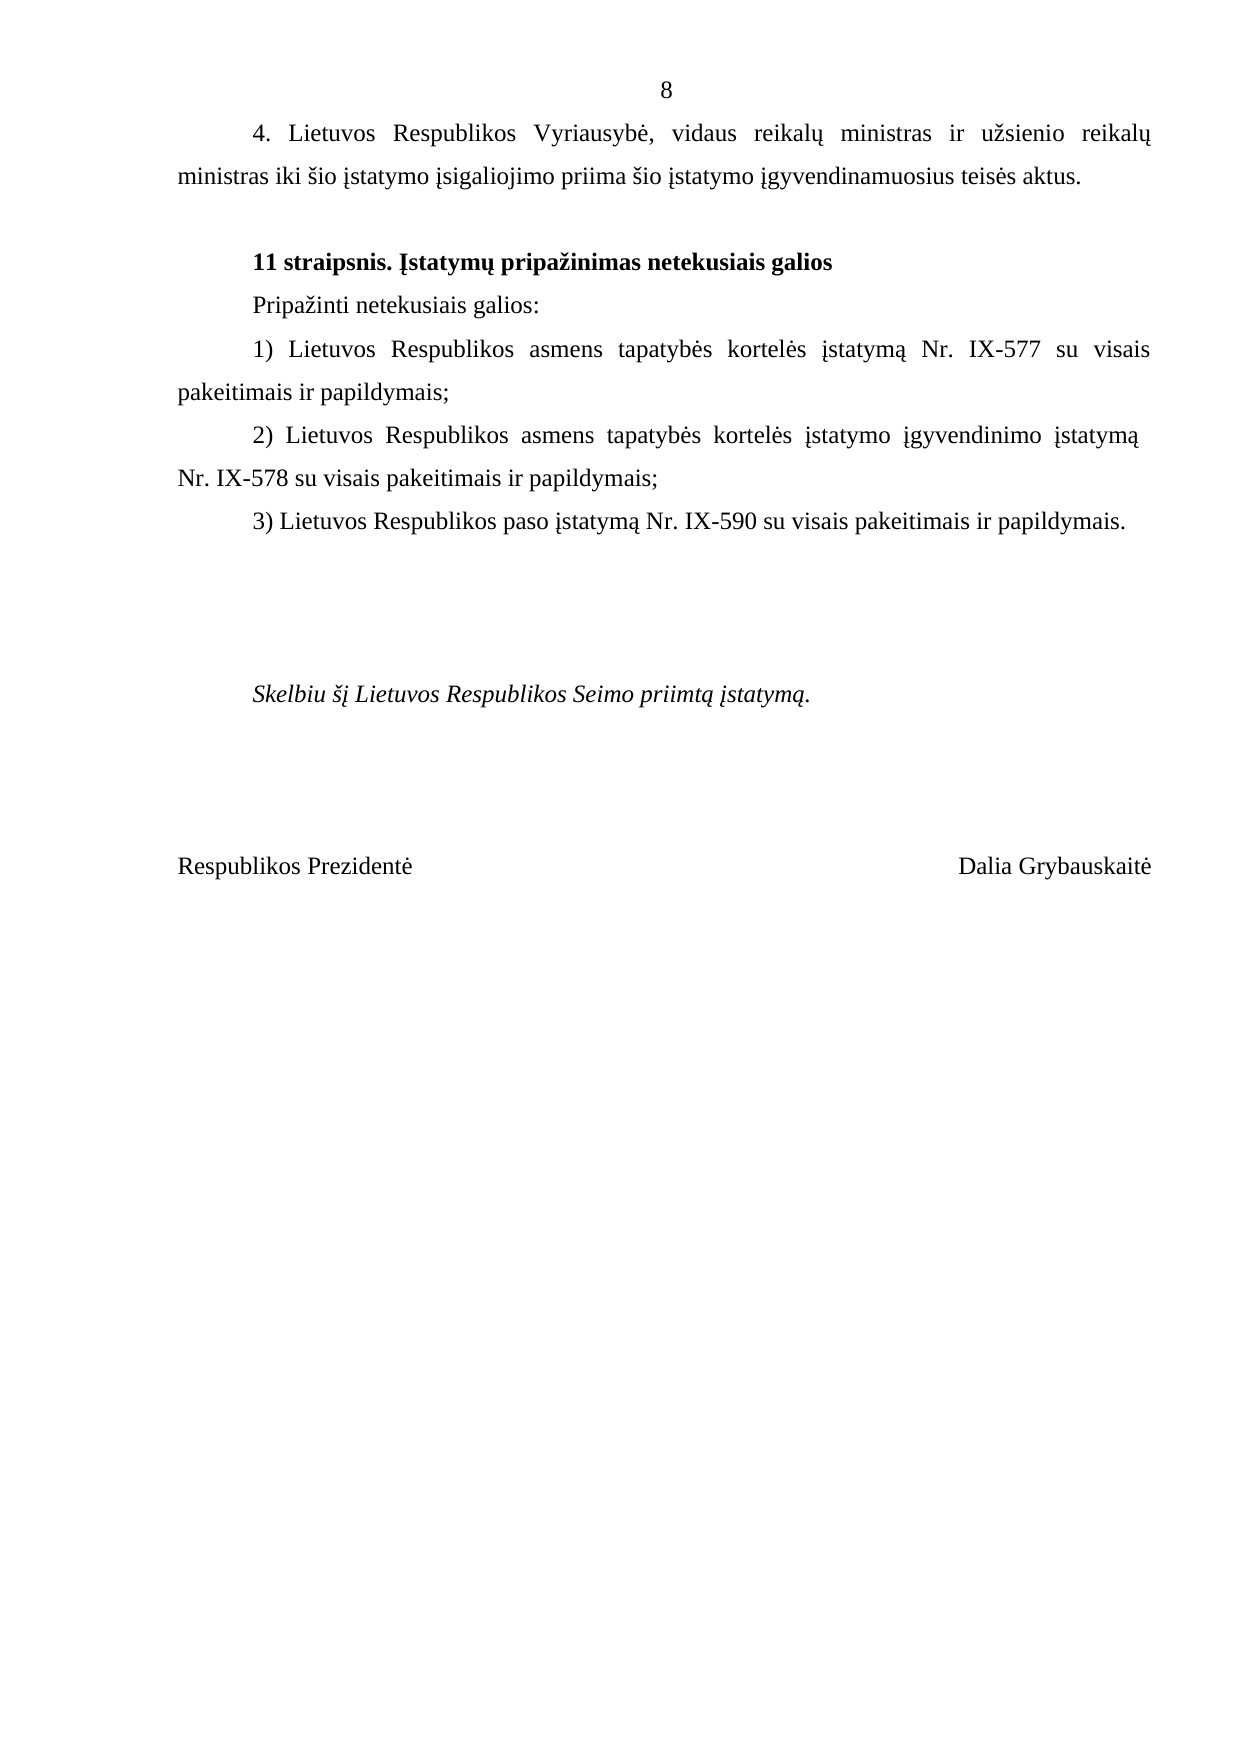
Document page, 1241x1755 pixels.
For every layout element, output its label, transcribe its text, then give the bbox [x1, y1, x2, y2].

text 1) Lietuvos Respublikos asmens tapatybės kortelės įstatymą Nr. IX-577 su visais pakeitimais ir papildymais; [177, 334, 1152, 406]
text 3) Lietuvos Respublikos paso įstatymą Nr. IX-590 su visais pakeitimais ir papildymais. [177, 506, 1152, 535]
text Respublikos Prezidentė Dalia Grybauskaitė [177, 851, 1152, 880]
text 11 straipsnis. Įstatymų pripažinimas netekusiais galios [177, 247, 1152, 276]
text Skelbiu šį Lietuvos Respublikos Seimo priimtą įstatymą. [177, 679, 1152, 707]
text 2) Lietuvos Respublikos asmens tapatybės kortelės įstatymo įgyvendinimo įstatymą Nr. IX-578 su visais pakeitimais ir papildymais; [177, 420, 1152, 492]
text 4. Lietuvos Respublikos Vyriausybė, vidaus reikalų ministras ir užsienio reikalų ministras iki šio įstatymo įsigaliojimo priima šio įstatymo įgyvendinamuosius teisės aktus. [177, 118, 1152, 190]
text Pripažinti netekusiais galios: [177, 291, 1152, 319]
